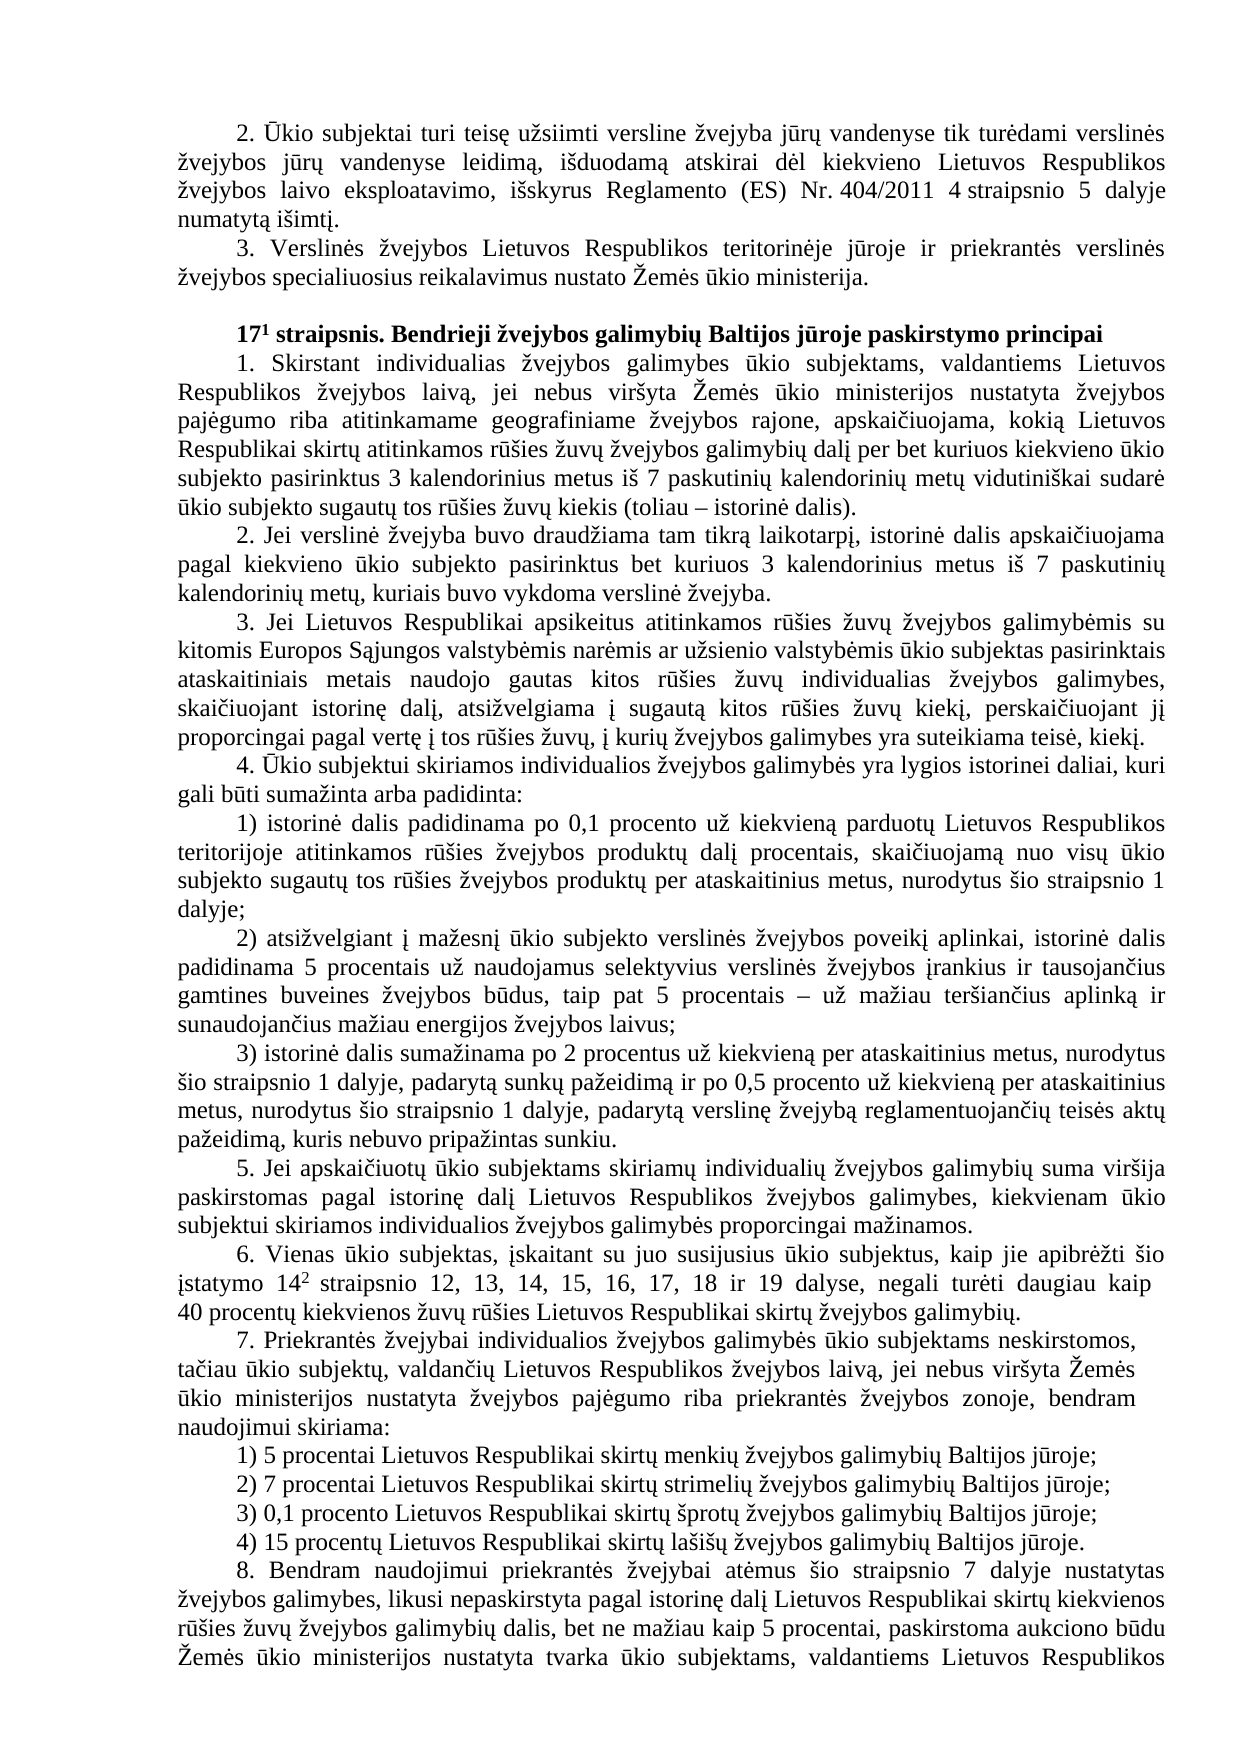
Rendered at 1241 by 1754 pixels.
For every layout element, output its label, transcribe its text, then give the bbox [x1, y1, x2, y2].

text 5. Jei apskaičiuotų ūkio subjektams skiriamų individualių žvejybos galimybių suma viršija paskirstomas pagal istorinę dalį Lietuvos Respublikos žvejybos galimybes, kiekvienam ūkio subjektui skiriamos individualios žvejybos galimybės proporcingai mažinamos. [177, 1153, 1166, 1239]
text 7. Priekrantės žvejybai individualios žvejybos galimybės ūkio subjektams neskirstomos, tačiau ūkio subjektų, valdančių Lietuvos Respublikos žvejybos laivą, jei nebus viršyta Žemės ūkio ministerijos nustatyta žvejybos pajėgumo riba priekrantės žvejybos zonoje, bendram naudojimui skiriama: [177, 1326, 1137, 1441]
text 1) istorinė dalis padidinama po 0,1 procento už kiekvieną parduotų Lietuvos Respublikos teritorijoje atitinkamos rūšies žvejybos produktų dalį procentais, skaičiuojamą nuo visų ūkio subjekto sugautų tos rūšies žvejybos produktų per ataskaitinius metus, nurodytus šio straipsnio 1 dalyje; [177, 808, 1166, 923]
text 2) atsižvelgiant į mažesnį ūkio subjekto verslinės žvejybos poveikį aplinkai, istorinė dalis padidinama 5 procentais už naudojamus selektyvius verslinės žvejybos įrankius ir tausojančius gamtines buveines žvejybos būdus, taip pat 5 procentais – už mažiau teršiančius aplinką ir sunaudojančius mažiau energijos žvejybos laivus; [177, 923, 1166, 1038]
text 3. Verslinės žvejybos Lietuvos Respublikos teritorinėje jūroje ir priekrantės verslinės žvejybos specialiuosius reikalavimus nustato Žemės ūkio ministerija. [177, 233, 1166, 291]
text 1) 5 procentai Lietuvos Respublikai skirtų menkių žvejybos galimybių Baltijos jūroje; [177, 1441, 1137, 1469]
text 2. Ūkio subjektai turi teisę užsiimti versline žvejyba jūrų vandenyse tik turėdami verslinės žvejybos jūrų vandenyse leidimą, išduodamą atskirai dėl kiekvieno Lietuvos Respublikos žvejybos laivo eksploatavimo, išskyrus Reglamento (ES) Nr. 404/2011 4 straipsnio 5 dalyje numatytą išimtį. [177, 118, 1166, 233]
text 3) 0,1 procento Lietuvos Respublikai skirtų šprotų žvejybos galimybių Baltijos jūroje; [177, 1498, 1137, 1527]
text 4. Ūkio subjektui skiriamos individualios žvejybos galimybės yra lygios istorinei daliai, kuri gali būti sumažinta arba padidinta: [177, 751, 1166, 808]
text 8. Bendram naudojimui priekrantės žvejybai atėmus šio straipsnio 7 dalyje nustatytas žvejybos galimybes, likusi nepaskirstyta pagal istorinę dalį Lietuvos Respublikai skirtų kiekvienos rūšies žuvų žvejybos galimybių dalis, bet ne mažiau kaip 5 procentai, paskirstoma aukciono būdu Žemės ūkio ministerijos nustatyta tvarka ūkio subjektams, valdantiems Lietuvos Respublikos [177, 1556, 1166, 1671]
text 4) 15 procentų Lietuvos Respublikai skirtų lašišų žvejybos galimybių Baltijos jūroje. [177, 1527, 1137, 1556]
text 171 straipsnis. Bendrieji žvejybos galimybių Baltijos jūroje paskirstymo principai [177, 319, 1166, 348]
text 6. Vienas ūkio subjektas, įskaitant su juo susijusius ūkio subjektus, kaip jie apibrėžti šio įstatymo 142 straipsnio 12, 13, 14, 15, 16, 17, 18 ir 19 dalyse, negali turėti daugiau kaip 40 procentų kiekvienos žuvų rūšies Lietuvos Respublikai skirtų žvejybos galimybių. [177, 1239, 1166, 1326]
text 2) 7 procentai Lietuvos Respublikai skirtų strimelių žvejybos galimybių Baltijos jūroje; [177, 1469, 1137, 1498]
text 1. Skirstant individualias žvejybos galimybes ūkio subjektams, valdantiems Lietuvos Respublikos žvejybos laivą, jei nebus viršyta Žemės ūkio ministerijos nustatyta žvejybos pajėgumo riba atitinkamame geografiniame žvejybos rajone, apskaičiuojama, kokią Lietuvos Respublikai skirtų atitinkamos rūšies žuvų žvejybos galimybių dalį per bet kuriuos kiekvieno ūkio subjekto pasirinktus 3 kalendorinius metus iš 7 paskutinių kalendorinių metų vidutiniškai sudarė ūkio subjekto sugautų tos rūšies žuvų kiekis (toliau – istorinė dalis). [177, 348, 1166, 521]
text 3) istorinė dalis sumažinama po 2 procentus už kiekvieną per ataskaitinius metus, nurodytus šio straipsnio 1 dalyje, padarytą sunkų pažeidimą ir po 0,5 procento už kiekvieną per ataskaitinius metus, nurodytus šio straipsnio 1 dalyje, padarytą verslinę žvejybą reglamentuojančių teisės aktų pažeidimą, kuris nebuvo pripažintas sunkiu. [177, 1038, 1166, 1153]
text 2. Jei verslinė žvejyba buvo draudžiama tam tikrą laikotarpį, istorinė dalis apskaičiuojama pagal kiekvieno ūkio subjekto pasirinktus bet kuriuos 3 kalendorinius metus iš 7 paskutinių kalendorinių metų, kuriais buvo vykdoma verslinė žvejyba. [177, 521, 1166, 607]
text 3. Jei Lietuvos Respublikai apsikeitus atitinkamos rūšies žuvų žvejybos galimybėmis su kitomis Europos Sąjungos valstybėmis narėmis ar užsienio valstybėmis ūkio subjektas pasirinktais ataskaitiniais metais naudojo gautas kitos rūšies žuvų individualias žvejybos galimybes, skaičiuojant istorinę dalį, atsižvelgiama į sugautą kitos rūšies žuvų kiekį, perskaičiuojant jį proporcingai pagal vertę į tos rūšies žuvų, į kurių žvejybos galimybes yra suteikiama teisė, kiekį. [177, 607, 1166, 751]
